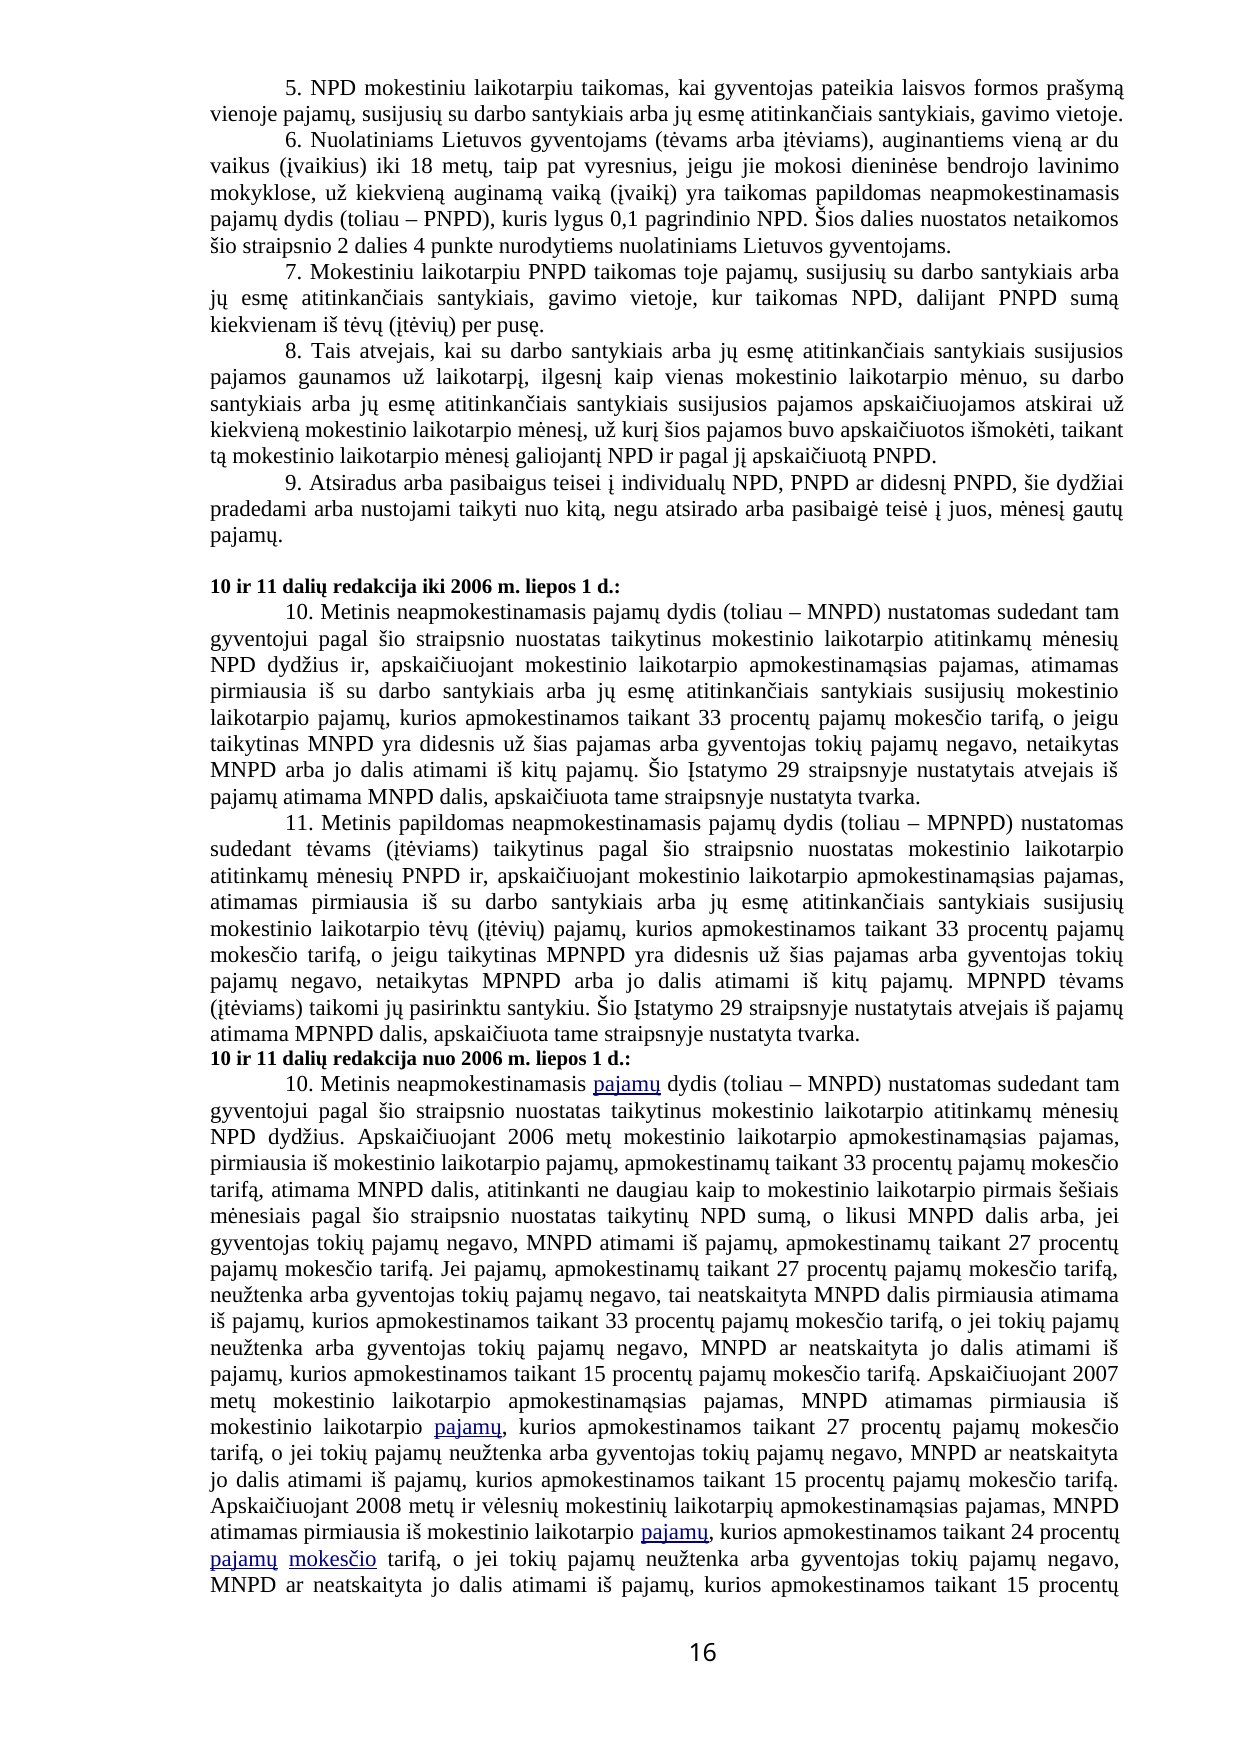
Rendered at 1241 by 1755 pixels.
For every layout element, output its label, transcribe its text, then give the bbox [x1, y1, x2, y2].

text 10 ir 11 dalių redakcija nuo 2006 m. liepos 1 d.: [210, 1046, 1126, 1070]
text 9. Atsiradus arba pasibaigus teisei į individualų NPD, PNPD ar didesnį PNPD, šie dydžiai pradedami arba nustojami taikyti nuo kitą, negu atsirado arba pasibaigė teisė į juos, mėnesį gautų pajamų. [210, 469, 1126, 548]
text 10 ir 11 dalių redakcija iki 2006 m. liepos 1 d.: [210, 574, 1126, 598]
text 11. Metinis papildomas neapmokestinamasis pajamų dydis (toliau – MPNPD) nustatomas sudedant tėvams (įtėviams) taikytinus pagal šio straipsnio nuostatas mokestinio laikotarpio atitinkamų mėnesių PNPD ir, apskaičiuojant mokestinio laikotarpio apmokestinamąsias pajamas, atimamas pirmiausia iš su darbo santykiais arba jų esmę atitinkančiais santykiais susijusių mokestinio laikotarpio tėvų (įtėvių) pajamų, kurios apmokestinamos taikant 33 procentų pajamų mokesčio tarifą, o jeigu taikytinas MPNPD yra didesnis už šias pajamas arba gyventojas tokių pajamų negavo, netaikytas MPNPD arba jo dalis atimami iš kitų pajamų. MPNPD tėvams (įtėviams) taikomi jų pasirinktu santykiu. Šio Įstatymo 29 straipsnyje nustatytais atvejais iš pajamų atimama MPNPD dalis, apskaičiuota tame straipsnyje nustatyta tvarka. [210, 809, 1126, 1046]
text 8. Tais atvejais, kai su darbo santykiais arba jų esmę atitinkančiais santykiais susijusios pajamos gaunamos už laikotarpį, ilgesnį kaip vienas mokestinio laikotarpio mėnuo, su darbo santykiais arba jų esmę atitinkančiais santykiais susijusios pajamos apskaičiuojamos atskirai už kiekvieną mokestinio laikotarpio mėnesį, už kurį šios pajamos buvo apskaičiuotos išmokėti, taikant tą mokestinio laikotarpio mėnesį galiojantį NPD ir pagal jį apskaičiuotą PNPD. [210, 337, 1126, 469]
text 5. NPD mokestiniu laikotarpiu taikomas, kai gyventojas pateikia laisvos formos prašymą vienoje pajamų, susijusių su darbo santykiais arba jų esmę atitinkančiais santykiais, gavimo vietoje. [210, 73, 1126, 126]
text 10. Metinis neapmokestinamasis pajamų dydis (toliau – MNPD) nustatomas sudedant tam gyventojui pagal šio straipsnio nuostatas taikytinus mokestinio laikotarpio atitinkamų mėnesių NPD dydžius. Apskaičiuojant 2006 metų mokestinio laikotarpio apmokestinamąsias pajamas, pirmiausia iš mokestinio laikotarpio pajamų, apmokestinamų taikant 33 procentų pajamų mokesčio tarifą, atimama MNPD dalis, atitinkanti ne daugiau kaip to mokestinio laikotarpio pirmais šešiais mėnesiais pagal šio straipsnio nuostatas taikytinų NPD sumą, o likusi MNPD dalis arba, jei gyventojas tokių pajamų negavo, MNPD atimami iš pajamų, apmokestinamų taikant 27 procentų pajamų mokesčio tarifą. Jei pajamų, apmokestinamų taikant 27 procentų pajamų mokesčio tarifą, neužtenka arba gyventojas tokių pajamų negavo, tai neatskaityta MNPD dalis pirmiausia atimama iš pajamų, kurios apmokestinamos taikant 33 procentų pajamų mokesčio tarifą, o jei tokių pajamų neužtenka arba gyventojas tokių pajamų negavo, MNPD ar neatskaityta jo dalis atimami iš pajamų, kurios apmokestinamos taikant 15 procentų pajamų mokesčio tarifą. Apskaičiuojant 2007 metų mokestinio laikotarpio apmokestinamąsias pajamas, MNPD atimamas pirmiausia iš mokestinio laikotarpio pajamų, kurios apmokestinamos taikant 27 procentų pajamų mokesčio tarifą, o jei tokių pajamų neužtenka arba gyventojas tokių pajamų negavo, MNPD ar neatskaityta jo dalis atimami iš pajamų, kurios apmokestinamos taikant 15 procentų pajamų mokesčio tarifą. Apskaičiuojant 2008 metų ir vėlesnių mokestinių laikotarpių apmokestinamąsias pajamas, MNPD atimamas pirmiausia iš mokestinio laikotarpio pajamų, kurios apmokestinamos taikant 24 procentų pajamų mokesčio tarifą, o jei tokių pajamų neužtenka arba gyventojas tokių pajamų negavo, MNPD ar neatskaityta jo dalis atimami iš pajamų, kurios apmokestinamos taikant 15 procentų [210, 1070, 1120, 1597]
text 10. Metinis neapmokestinamasis pajamų dydis (toliau – MNPD) nustatomas sudedant tam gyventojui pagal šio straipsnio nuostatas taikytinus mokestinio laikotarpio atitinkamų mėnesių NPD dydžius ir, apskaičiuojant mokestinio laikotarpio apmokestinamąsias pajamas, atimamas pirmiausia iš su darbo santykiais arba jų esmę atitinkančiais santykiais susijusių mokestinio laikotarpio pajamų, kurios apmokestinamos taikant 33 procentų pajamų mokesčio tarifą, o jeigu taikytinas MNPD yra didesnis už šias pajamas arba gyventojas tokių pajamų negavo, netaikytas MNPD arba jo dalis atimami iš kitų pajamų. Šio Įstatymo 29 straipsnyje nustatytais atvejais iš pajamų atimama MNPD dalis, apskaičiuota tame straipsnyje nustatyta tvarka. [210, 598, 1120, 809]
text 6. Nuolatiniams Lietuvos gyventojams (tėvams arba įtėviams), auginantiems vieną ar du vaikus (įvaikius) iki 18 metų, taip pat vyresnius, jeigu jie mokosi dieninėse bendrojo lavinimo mokyklose, už kiekvieną auginamą vaiką (įvaikį) yra taikomas papildomas neapmokestinamasis pajamų dydis (toliau – PNPD), kuris lygus 0,1 pagrindinio NPD. Šios dalies nuostatos netaikomos šio straipsnio 2 dalies 4 punkte nurodytiems nuolatiniams Lietuvos gyventojams. [210, 126, 1120, 258]
text 7. Mokestiniu laikotarpiu PNPD taikomas toje pajamų, susijusių su darbo santykiais arba jų esmę atitinkančiais santykiais, gavimo vietoje, kur taikomas NPD, dalijant PNPD sumą kiekvienam iš tėvų (įtėvių) per pusę. [210, 258, 1120, 337]
